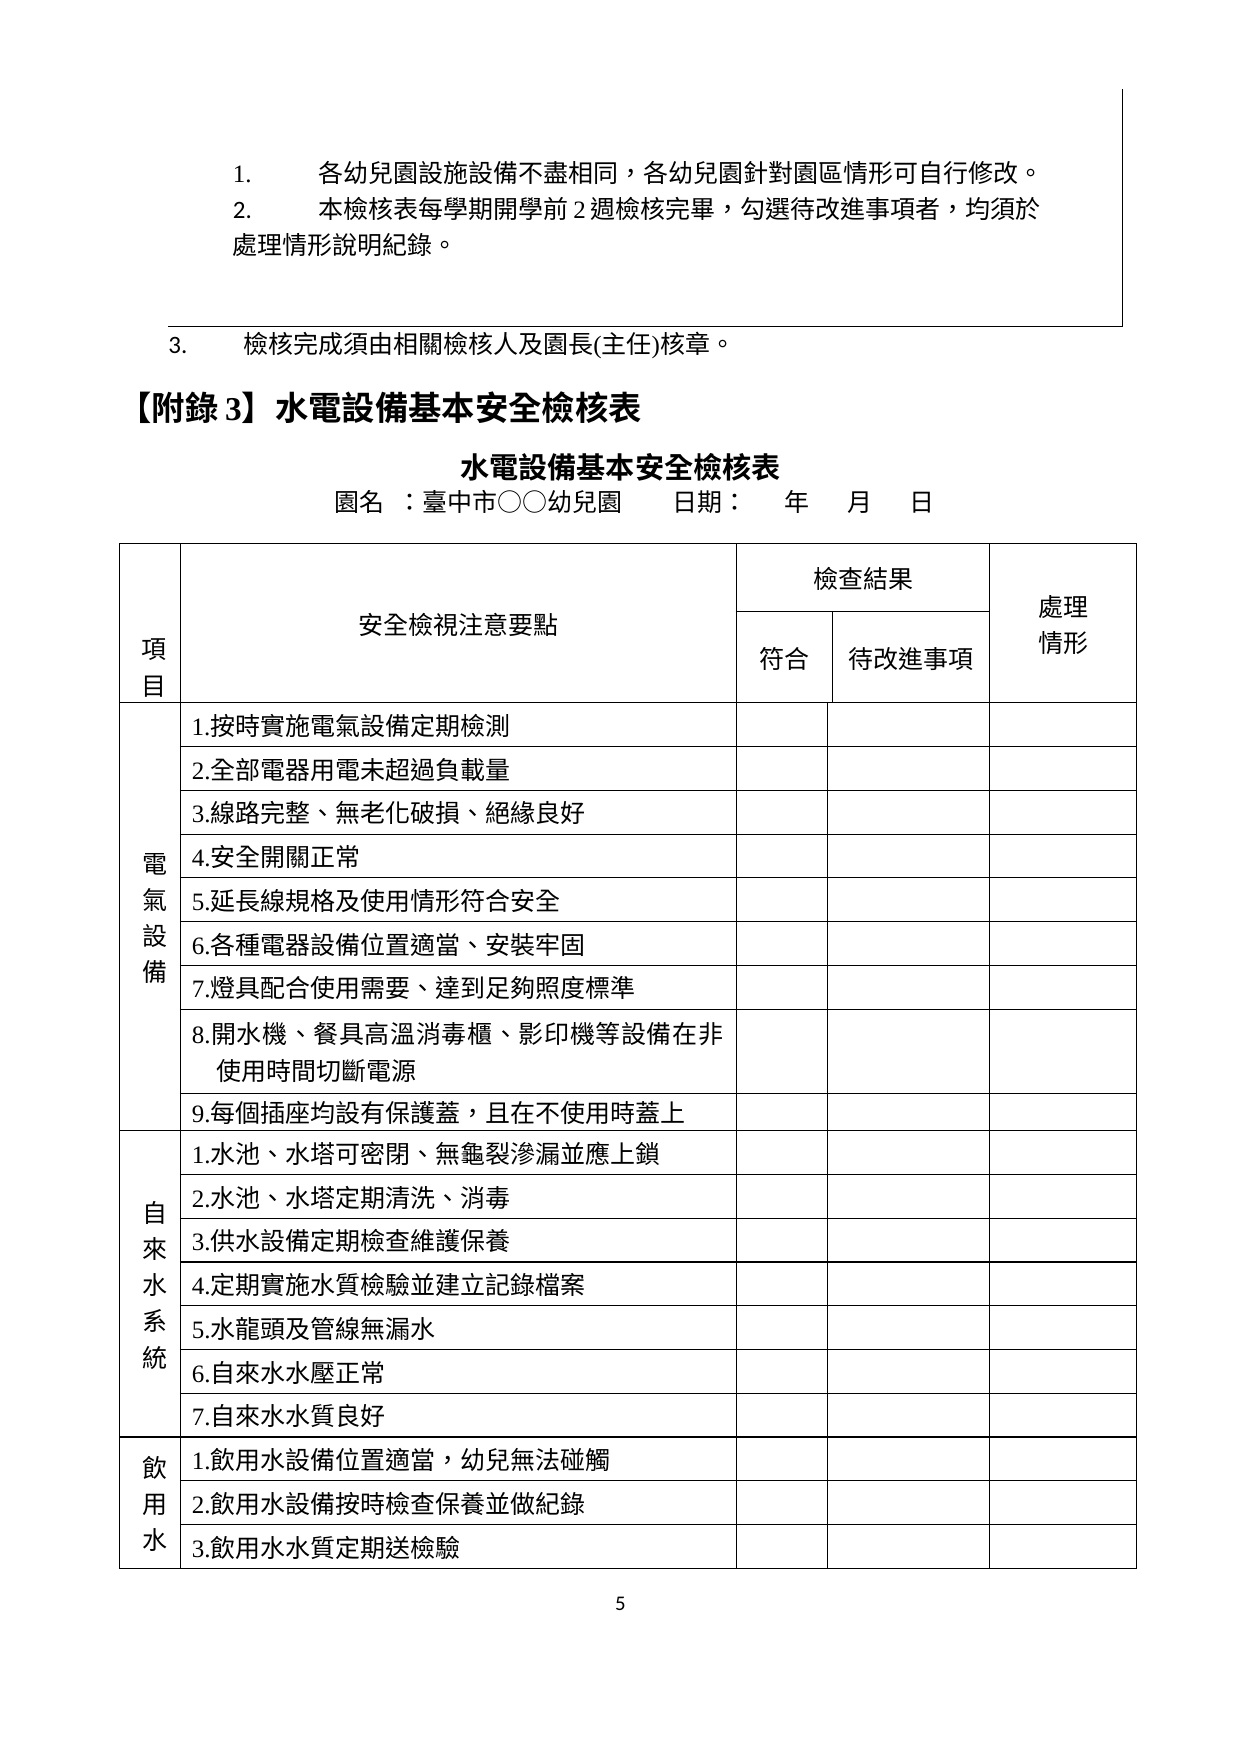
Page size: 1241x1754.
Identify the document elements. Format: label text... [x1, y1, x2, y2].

table_cell 2.全部電器用電未超過負載量 [181, 747, 736, 790]
table_cell 1.按時實施電氣設備定期檢測 [181, 703, 736, 746]
table_cell 1.水池、水塔可密閉、無龜裂滲漏並應上鎖 [181, 1131, 736, 1174]
table_cell 4.安全開關正常 [181, 835, 736, 877]
table_cell [990, 835, 1136, 877]
table_cell [737, 1481, 827, 1524]
table_cell 3.供水設備定期檢查維護保養 [181, 1219, 736, 1261]
table_cell [737, 1438, 827, 1480]
text 園名 ：臺中市○○幼兒園 日期： 年 月 日 [118, 485, 1122, 518]
table_cell [990, 747, 1136, 790]
table_cell 2.飲用水設備按時檢查保養並做紀錄 [181, 1481, 736, 1524]
table_header 安全檢視注意要點 [181, 544, 736, 702]
table_cell [828, 791, 989, 833]
table_cell 符合 [737, 612, 832, 702]
table_cell [990, 1219, 1136, 1261]
table_cell [990, 1131, 1136, 1174]
table_cell 2.水池、水塔定期清洗、消毒 [181, 1175, 736, 1218]
table_cell [737, 878, 827, 921]
table_cell [990, 1306, 1136, 1349]
table_cell [990, 1438, 1136, 1480]
table_cell [990, 791, 1136, 833]
table_cell 3.線路完整、無老化破損、絕緣良好 [181, 791, 736, 833]
table_cell [828, 1131, 989, 1174]
table_cell [990, 1394, 1136, 1436]
table_cell [828, 1175, 989, 1218]
table_cell [737, 791, 827, 833]
table_cell [990, 966, 1136, 1008]
table_cell [828, 835, 989, 877]
table_cell [737, 703, 827, 746]
table_cell [990, 1481, 1136, 1524]
table_cell [828, 1306, 989, 1349]
table_cell [737, 1394, 827, 1436]
table_cell [737, 966, 827, 1008]
table_cell [737, 835, 827, 877]
table_cell [990, 1263, 1136, 1305]
table_cell [737, 1263, 827, 1305]
table_cell [737, 922, 827, 965]
table_cell 6.各種電器設備位置適當、安裝牢固 [181, 922, 736, 965]
table_cell 待改進事項 [833, 612, 989, 702]
table_cell [737, 1219, 827, 1261]
table_cell [990, 1175, 1136, 1218]
table_cell [737, 1010, 827, 1093]
table_cell [737, 1175, 827, 1218]
table_cell [828, 703, 989, 746]
table_cell [990, 922, 1136, 965]
table_cell 1.飲用水設備位置適當，幼兒無法碰觸 [181, 1438, 736, 1480]
table_cell [828, 922, 989, 965]
table_cell 3.飲用水水質定期送檢驗 [181, 1525, 736, 1568]
text 水電設備基本安全檢核表 [118, 452, 1122, 485]
table_cell [737, 1094, 827, 1130]
table_cell [990, 1525, 1136, 1568]
table_header 檢查結果 [737, 544, 989, 611]
table_cell [828, 1394, 989, 1436]
table_cell 5.水龍頭及管線無漏水 [181, 1306, 736, 1349]
table_cell 4.定期實施水質檢驗並建立記錄檔案 [181, 1263, 736, 1305]
table_cell 6.自來水水壓正常 [181, 1350, 736, 1393]
table_cell [828, 1219, 989, 1261]
table_cell [737, 1525, 827, 1568]
table_cell [828, 1094, 989, 1130]
table_cell [828, 1010, 989, 1093]
table_cell 飲用水設備 [120, 1438, 180, 1568]
table_cell 自來水系統 [120, 1131, 180, 1436]
list 各幼兒園設施設備不盡相同，各幼兒園針對園區情形可自行修改。 [168, 89, 1122, 189]
table_cell 電氣設備 [120, 703, 180, 1130]
table_cell [990, 1010, 1136, 1093]
table_cell 8.開水機、餐具高溫消毒櫃、影印機等設備在非使用時間切斷電源 [181, 1010, 736, 1093]
table_cell [828, 1263, 989, 1305]
table_cell [990, 1094, 1136, 1130]
table_cell 7.燈具配合使用需要、達到足夠照度標準 [181, 966, 736, 1008]
table_cell [737, 1350, 827, 1393]
text 【附錄3】水電設備基本安全檢核表 [118, 393, 1122, 427]
table_cell [828, 966, 989, 1008]
table_header [120, 544, 138, 702]
table_cell [990, 703, 1136, 746]
table_cell 7.自來水水質良好 [181, 1394, 736, 1436]
list 檢核完成須由相關檢核人及園長(主任)核章。 [168, 327, 1122, 360]
table_cell 9.每個插座均設有保護蓋，且在不使用時蓋上 [181, 1094, 736, 1130]
table_header 項目 [138, 544, 180, 702]
table_cell [828, 1481, 989, 1524]
table_cell [737, 1306, 827, 1349]
table_cell [828, 1525, 989, 1568]
table_cell [828, 1438, 989, 1480]
list 本檢核表每學期開學前2週檢核完畢，勾選待改進事項者，均須於處理情形說明紀錄。 [168, 189, 1122, 326]
table_cell [828, 747, 989, 790]
table_cell [828, 1350, 989, 1393]
table_cell [737, 1131, 827, 1174]
table_cell [737, 747, 827, 790]
table_cell 5.延長線規格及使用情形符合安全 [181, 878, 736, 921]
table_cell [990, 878, 1136, 921]
table_cell [990, 1350, 1136, 1393]
table_cell [828, 878, 989, 921]
table_header 處理 情形 [990, 544, 1136, 702]
